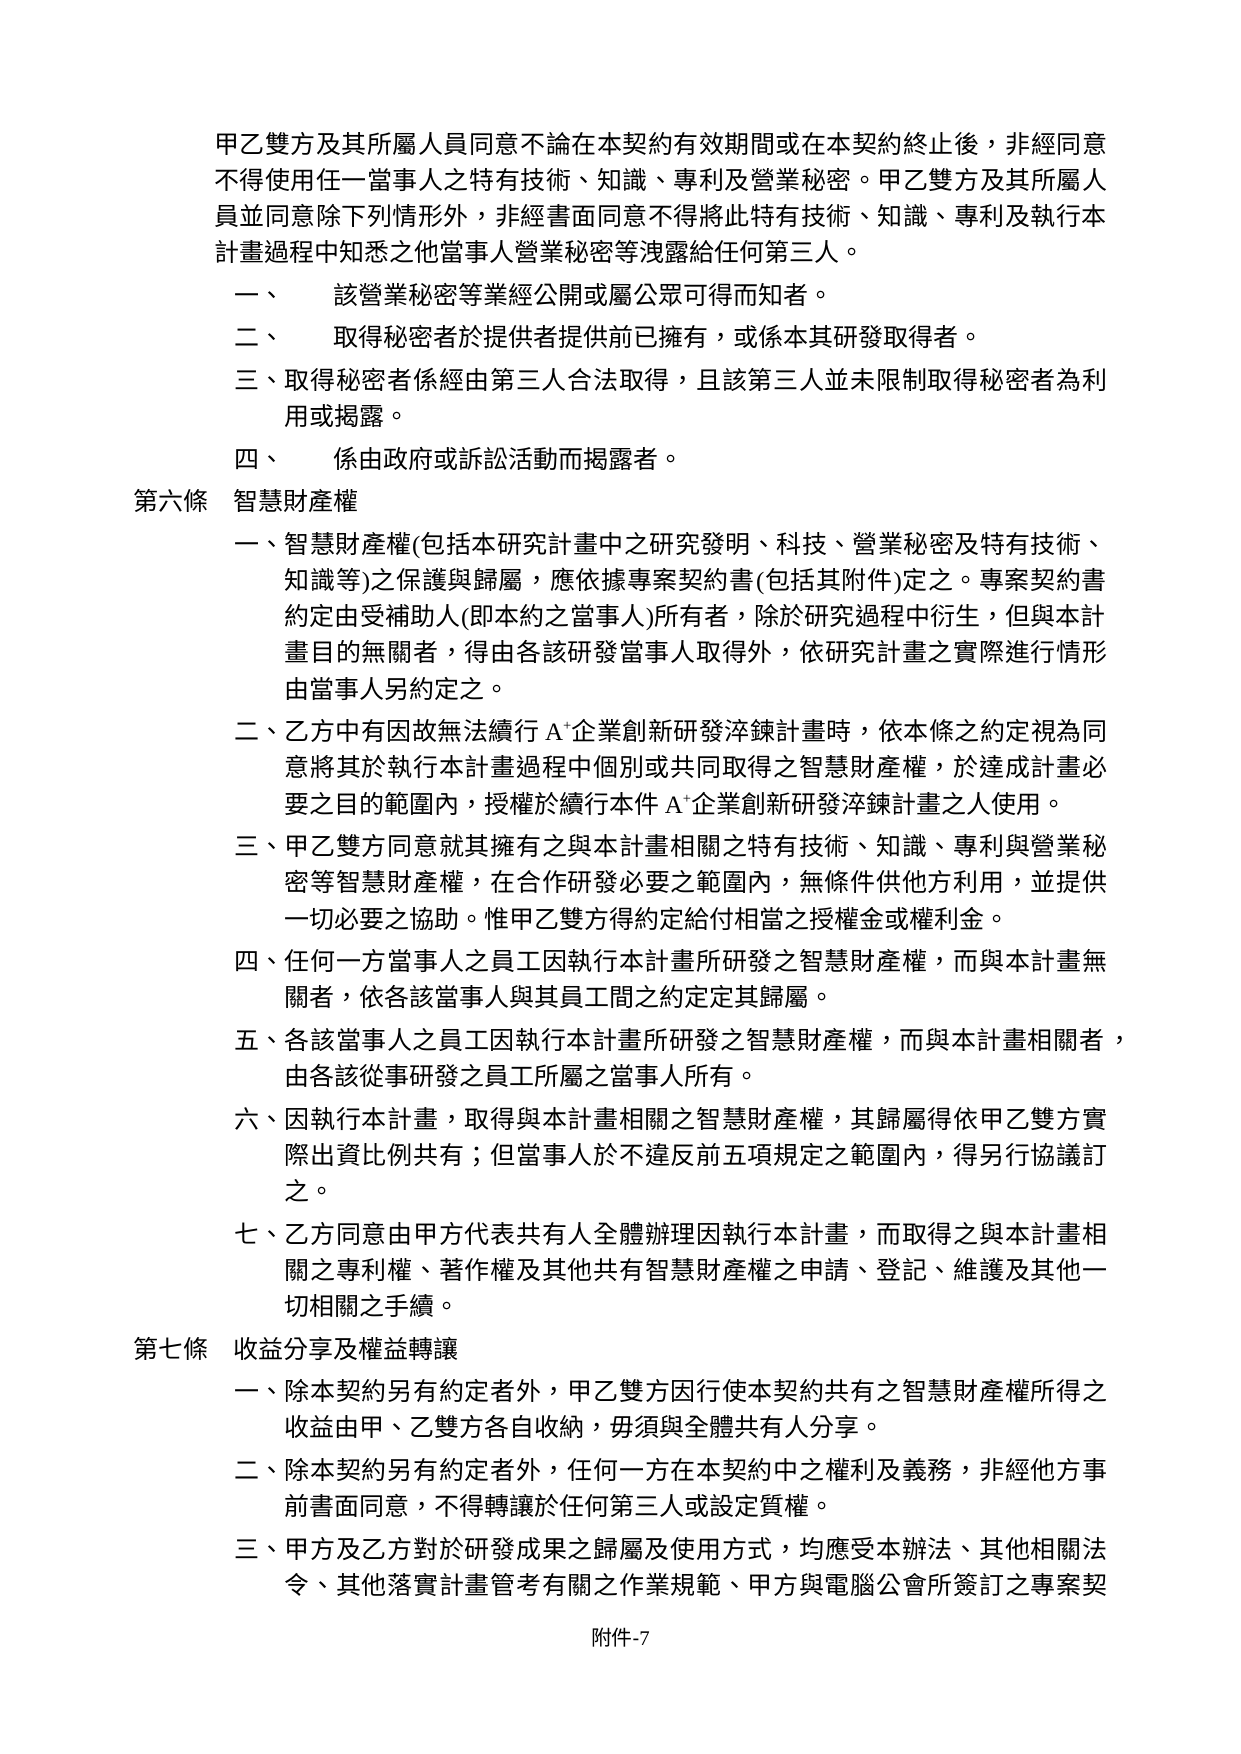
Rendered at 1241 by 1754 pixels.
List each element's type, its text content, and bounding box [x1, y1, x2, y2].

list 乙方中有因故無法續行A+企業創新研發淬鍊計畫時，依本條之約定視為同意將其於執行本計畫過程中個別或共同取得之智慧財產權，於達成計畫必要之目的範圍內，授權於續行本件A+企業創新研發淬鍊計畫之人使用。 [234, 712, 1107, 820]
list 任何一方當事人之員工因執行本計畫所研發之智慧財產權，而與本計畫無關者，依各該當事人與其員工間之約定定其歸屬。 [234, 942, 1107, 1014]
list 取得秘密者係經由第三人合法取得，且該第三人並未限制取得秘密者為利用或揭露。 [234, 360, 1107, 433]
list 甲乙雙方同意就其擁有之與本計畫相關之特有技術、知識、專利與營業秘密等智慧財產權，在合作研發必要之範圍內，無條件供他方利用，並提供一切必要之協助。惟甲乙雙方得約定給付相當之授權金或權利金。 [234, 827, 1107, 935]
list 智慧財產權(包括本研究計畫中之研究發明、科技、營業秘密及特有技術、知識等)之保護與歸屬，應依據專案契約書(包括其附件)定之。專案契約書約定由受補助人(即本約之當事人)所有者，除於研究過程中衍生，但與本計畫目的無關者，得由各該研發當事人取得外，依研究計畫之實際進行情形由當事人另約定之。 [234, 524, 1107, 705]
list 除本契約另有約定者外，甲乙雙方因行使本契約共有之智慧財產權所得之收益由甲、乙雙方各自收納，毋須與全體共有人分享。 [234, 1372, 1107, 1444]
list 各該當事人之員工因執行本計畫所研發之智慧財產權，而與本計畫相關者，由各該從事研發之員工所屬之當事人所有。 [234, 1020, 1107, 1093]
text 第六條 智慧財產權 [133, 482, 1107, 518]
list 乙方同意由甲方代表共有人全體辦理因執行本計畫，而取得之與本計畫相關之專利權、著作權及其他共有智慧財產權之申請、登記、維護及其他一切相關之手續。 [234, 1214, 1107, 1323]
list 因執行本計畫，取得與本計畫相關之智慧財產權，其歸屬得依甲乙雙方實際出資比例共有；但當事人於不違反前五項規定之範圍內，得另行協議訂之。 [234, 1099, 1107, 1208]
list 甲方及乙方對於研發成果之歸屬及使用方式，均應受本辦法、其他相關法令、其他落實計畫管考有關之作業規範、甲方與電腦公會所簽訂之專案契 [234, 1529, 1107, 1602]
list 係由政府或訴訟活動而揭露者。 [234, 439, 1107, 475]
text 甲乙雙方及其所屬人員同意不論在本契約有效期間或在本契約終止後，非經同意不得使用任一當事人之特有技術、知識、專利及營業秘密。甲乙雙方及其所屬人員並同意除下列情形外，非經書面同意不得將此特有技術、知識、專利及執行本計畫過程中知悉之他當事人營業秘密等洩露給任何第三人。 [214, 124, 1107, 269]
list 取得秘密者於提供者提供前已擁有，或係本其研發取得者。 [234, 318, 1107, 354]
text 第七條 收益分享及權益轉讓 [133, 1329, 1107, 1365]
list 該營業秘密等業經公開或屬公眾可得而知者。 [234, 275, 1107, 312]
list 除本契約另有約定者外，任何一方在本契約中之權利及義務，非經他方事前書面同意，不得轉讓於任何第三人或設定質權。 [234, 1450, 1107, 1523]
